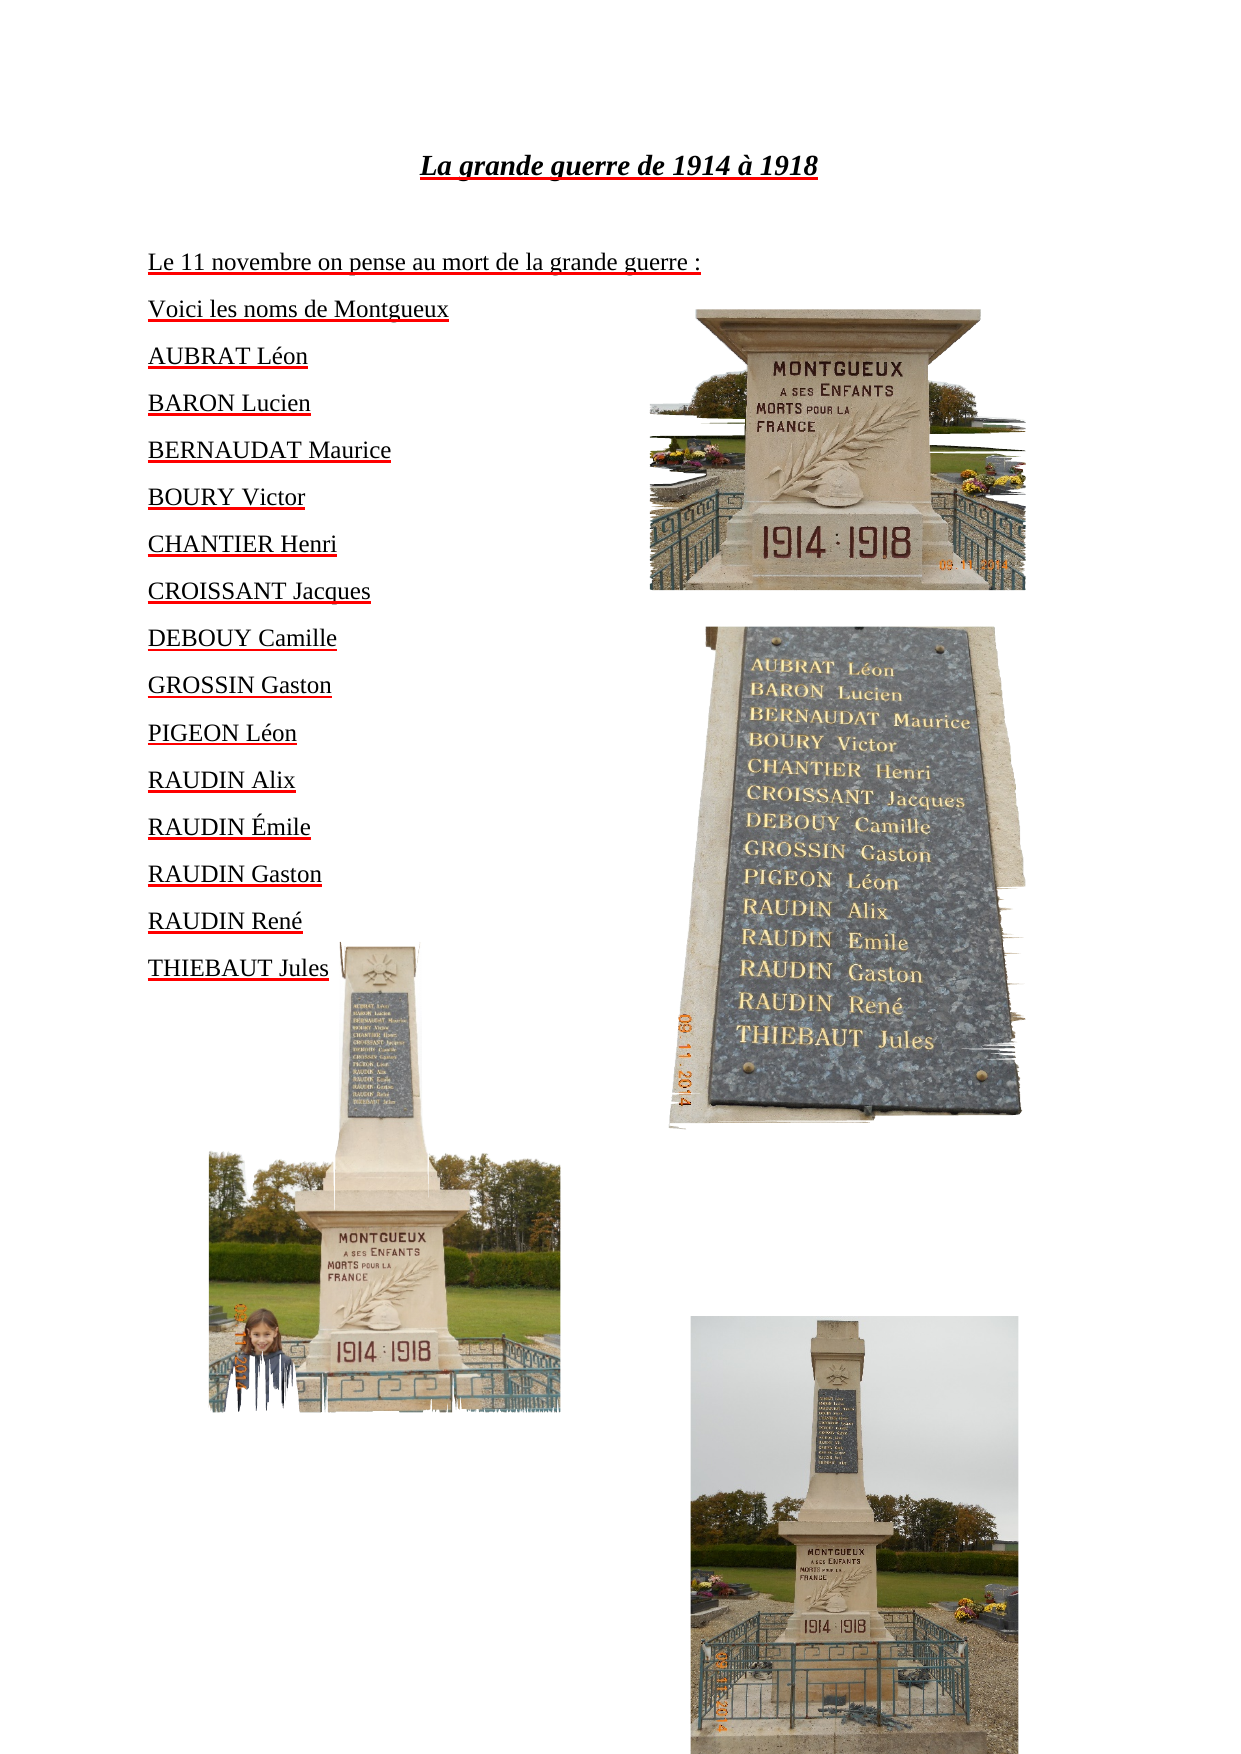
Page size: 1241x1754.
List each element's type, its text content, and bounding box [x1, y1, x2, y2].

text Chantier henri [148, 529, 654, 558]
text [1019, 812, 1093, 841]
text Raudin émile [148, 812, 698, 841]
text [1005, 953, 1093, 982]
text Pigeon léon [148, 718, 708, 746]
text BARON Lucien [148, 388, 696, 417]
text [928, 341, 1093, 370]
text [1025, 529, 1093, 558]
text Boury Victor [148, 482, 674, 511]
text Raudin alix [148, 765, 703, 793]
text Debouy camille [148, 623, 1093, 652]
text Le 11 novembre on pense au mort de la grande guerre : [148, 247, 1093, 276]
text La grande guerre de 1914 à 1918 [148, 148, 1093, 181]
text [1000, 671, 1093, 699]
text [987, 482, 1093, 511]
text [1001, 859, 1093, 888]
text Voici les noms de Montgueux [148, 294, 1093, 323]
text Raudin René [148, 906, 689, 935]
text [422, 953, 685, 982]
text Raudin Gaston [148, 859, 694, 888]
text Grossin gaston [148, 671, 712, 699]
text Bernaudat Maurice [148, 435, 671, 464]
text [967, 388, 1093, 417]
text Croissant jacques [148, 576, 1093, 605]
text [1012, 765, 1093, 793]
text [1005, 718, 1093, 746]
text AUBRAT Léon [148, 341, 746, 370]
text Thiebaut Jules [148, 953, 339, 982]
text [999, 906, 1093, 935]
text [930, 435, 1093, 464]
